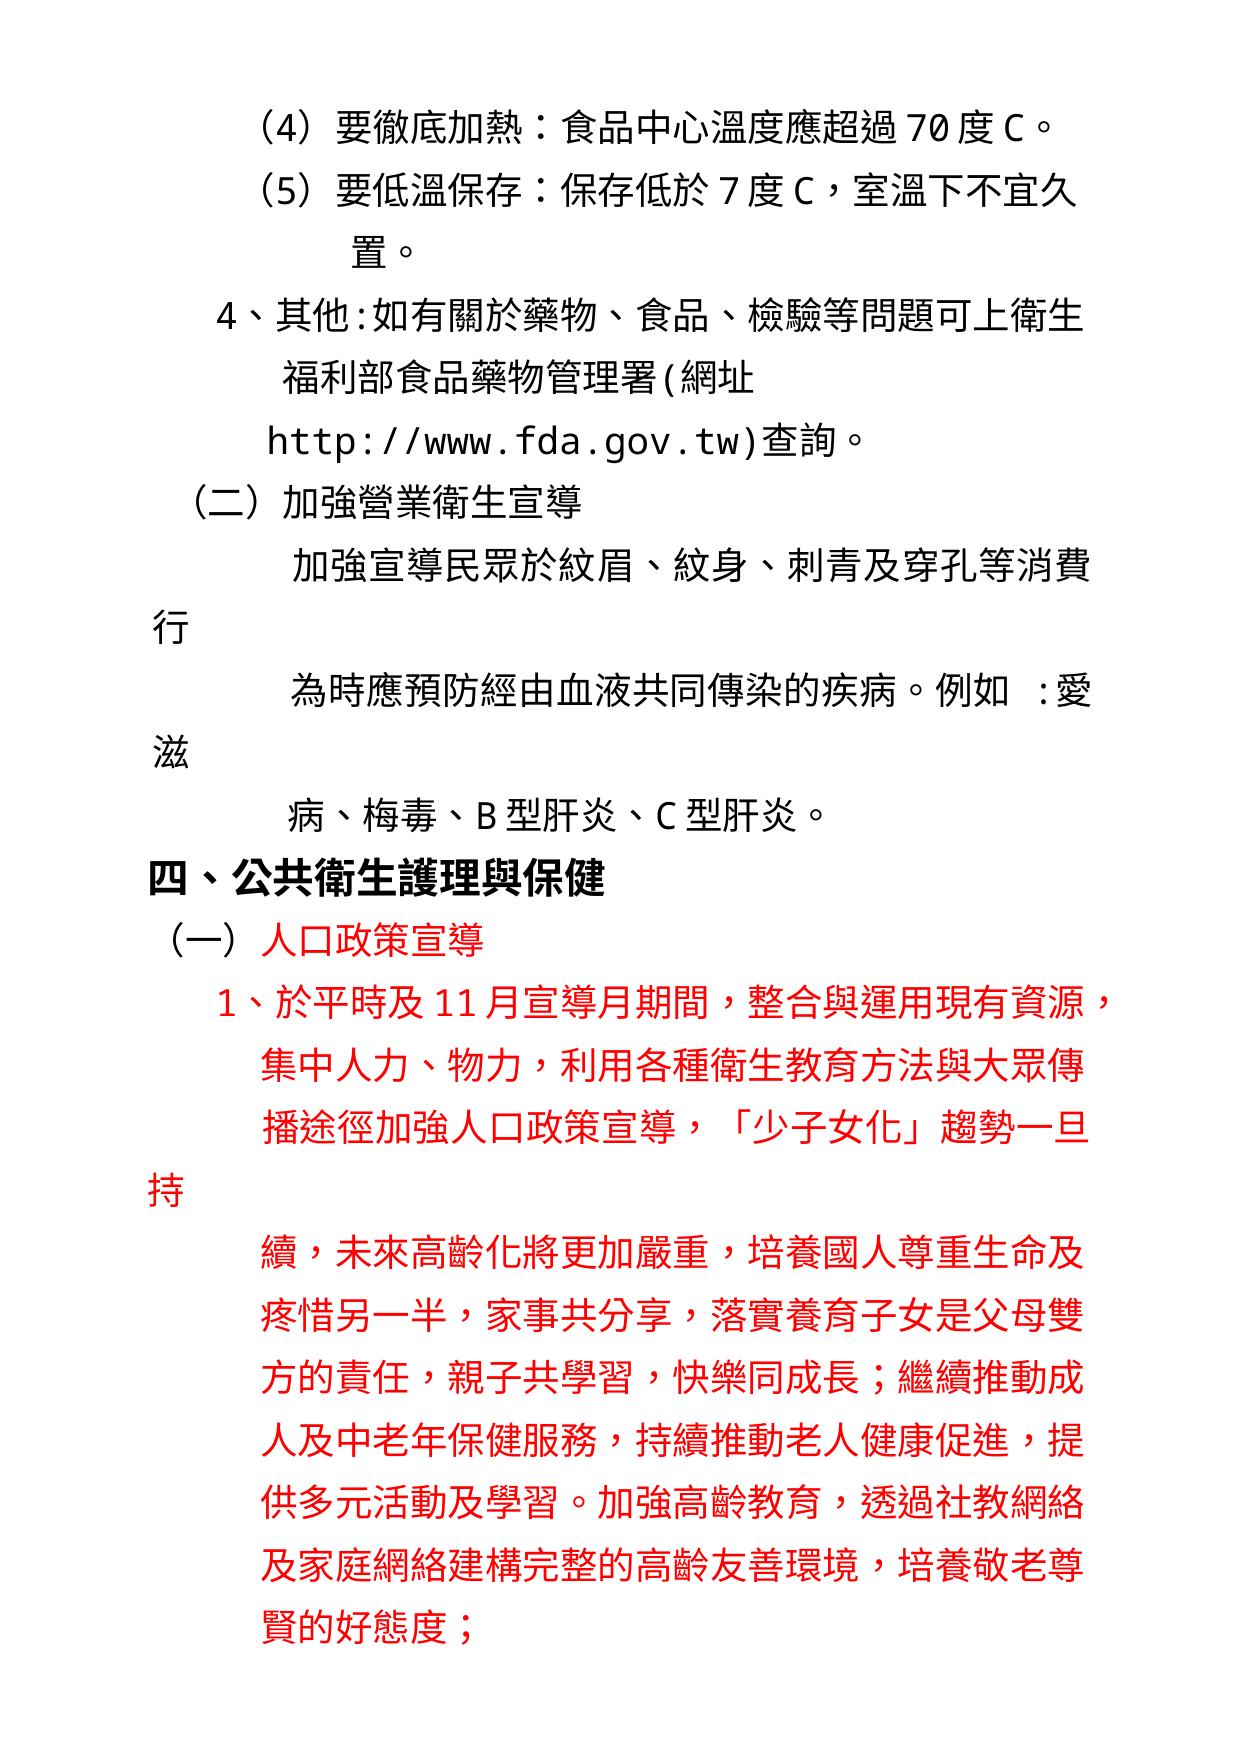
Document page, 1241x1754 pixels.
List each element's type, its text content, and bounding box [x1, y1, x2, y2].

text 及家庭網絡建構完整的高齡友善環境，培養敬老尊 [148, 1521, 1092, 1584]
text 4、其他:如有關於藥物、食品、檢驗等問題可上衛生 [148, 271, 1092, 334]
text 集中人力、物力，利用各種衛生教育方法與大眾傳 [148, 1021, 1092, 1084]
text 方的責任，親子共學習，快樂同成長；繼續推動成 [148, 1334, 1092, 1396]
text 人及中老年保健服務，持續推動老人健康促進，提 [148, 1396, 1092, 1459]
text （一）人口政策宣導 [148, 896, 1092, 959]
text 賢的好態度； [148, 1584, 1092, 1646]
text 播途徑加強人口政策宣導，「少子女化」趨勢一旦持 [148, 1084, 1092, 1209]
text 疼惜另一半，家事共分享，落實養育子女是父母雙 [148, 1271, 1092, 1334]
text 供多元活動及學習。加強高齡教育，透過社教網絡 [148, 1459, 1092, 1521]
text 病、梅毒、B型肝炎、C型肝炎。 [152, 771, 1092, 834]
text 四、公共衛生護理與保健 [148, 834, 1092, 896]
text 為時應預防經由血液共同傳染的疾病。例如 :愛滋 [152, 646, 1092, 771]
text （二）加強營業衛生宣導 [148, 459, 1092, 521]
text 置。 [148, 209, 1092, 271]
text 福利部食品藥物管理署(網址 [148, 334, 1092, 396]
text 1、於平時及11月宣導月期間，整合與運用現有資源， [148, 959, 1092, 1021]
text （4）要徹底加熱：食品中心溫度應超過70度C。 [148, 84, 1092, 146]
text 加強宣導民眾於紋眉、紋身、刺青及穿孔等消費行 [152, 521, 1092, 646]
text 續，未來高齡化將更加嚴重，培養國人尊重生命及 [148, 1209, 1092, 1271]
text http://www.fda.gov.tw)查詢。 [148, 396, 1092, 459]
text （5）要低溫保存：保存低於7度C，室溫下不宜久 [148, 146, 1092, 209]
